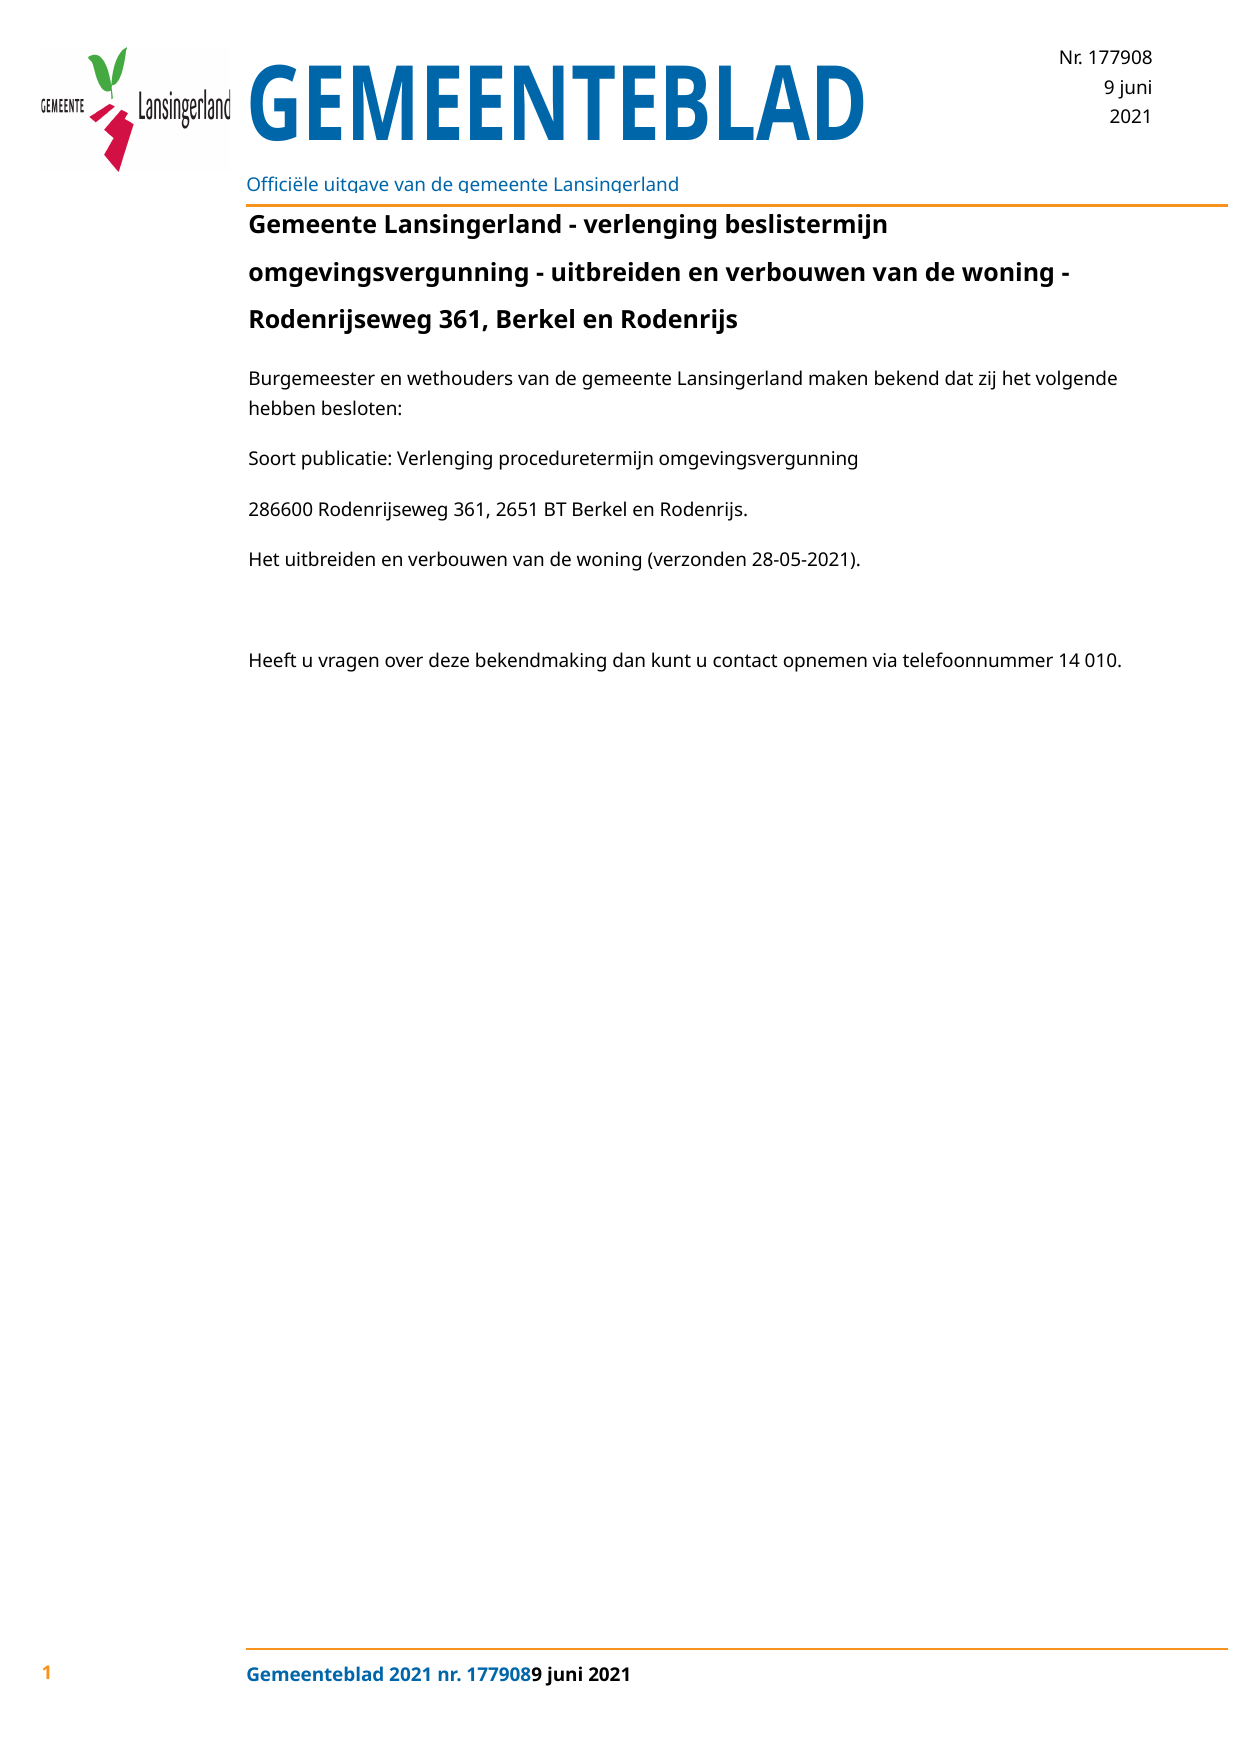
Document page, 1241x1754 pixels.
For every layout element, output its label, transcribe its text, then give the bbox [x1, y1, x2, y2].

text Het uitbreiden en verbouwen van de woning (verzonden 28-05-2021). [248, 546, 1152, 572]
text Heeft u vragen over deze bekendmaking dan kunt u contact opnemen via telefoonnummer 14 010. [248, 647, 1152, 673]
text Soort publicatie: Verlenging proceduretermijn omgevingsvergunning [248, 446, 1152, 471]
text Gemeente Lansingerland - verlenging beslistermijn omgevingsvergunning - uitbreiden en verbouwen van de woning - Rodenrijseweg 361, Berkel en Rodenrijs [248, 207, 1152, 336]
text Burgemeester en wethouders van de gemeente Lansingerland maken bekend dat zij het volgende hebben besloten: [248, 366, 1152, 421]
picture [41, 47, 231, 172]
text 286600 Rodenrijseweg 361, 2651 BT Berkel en Rodenrijs. [248, 496, 1152, 522]
